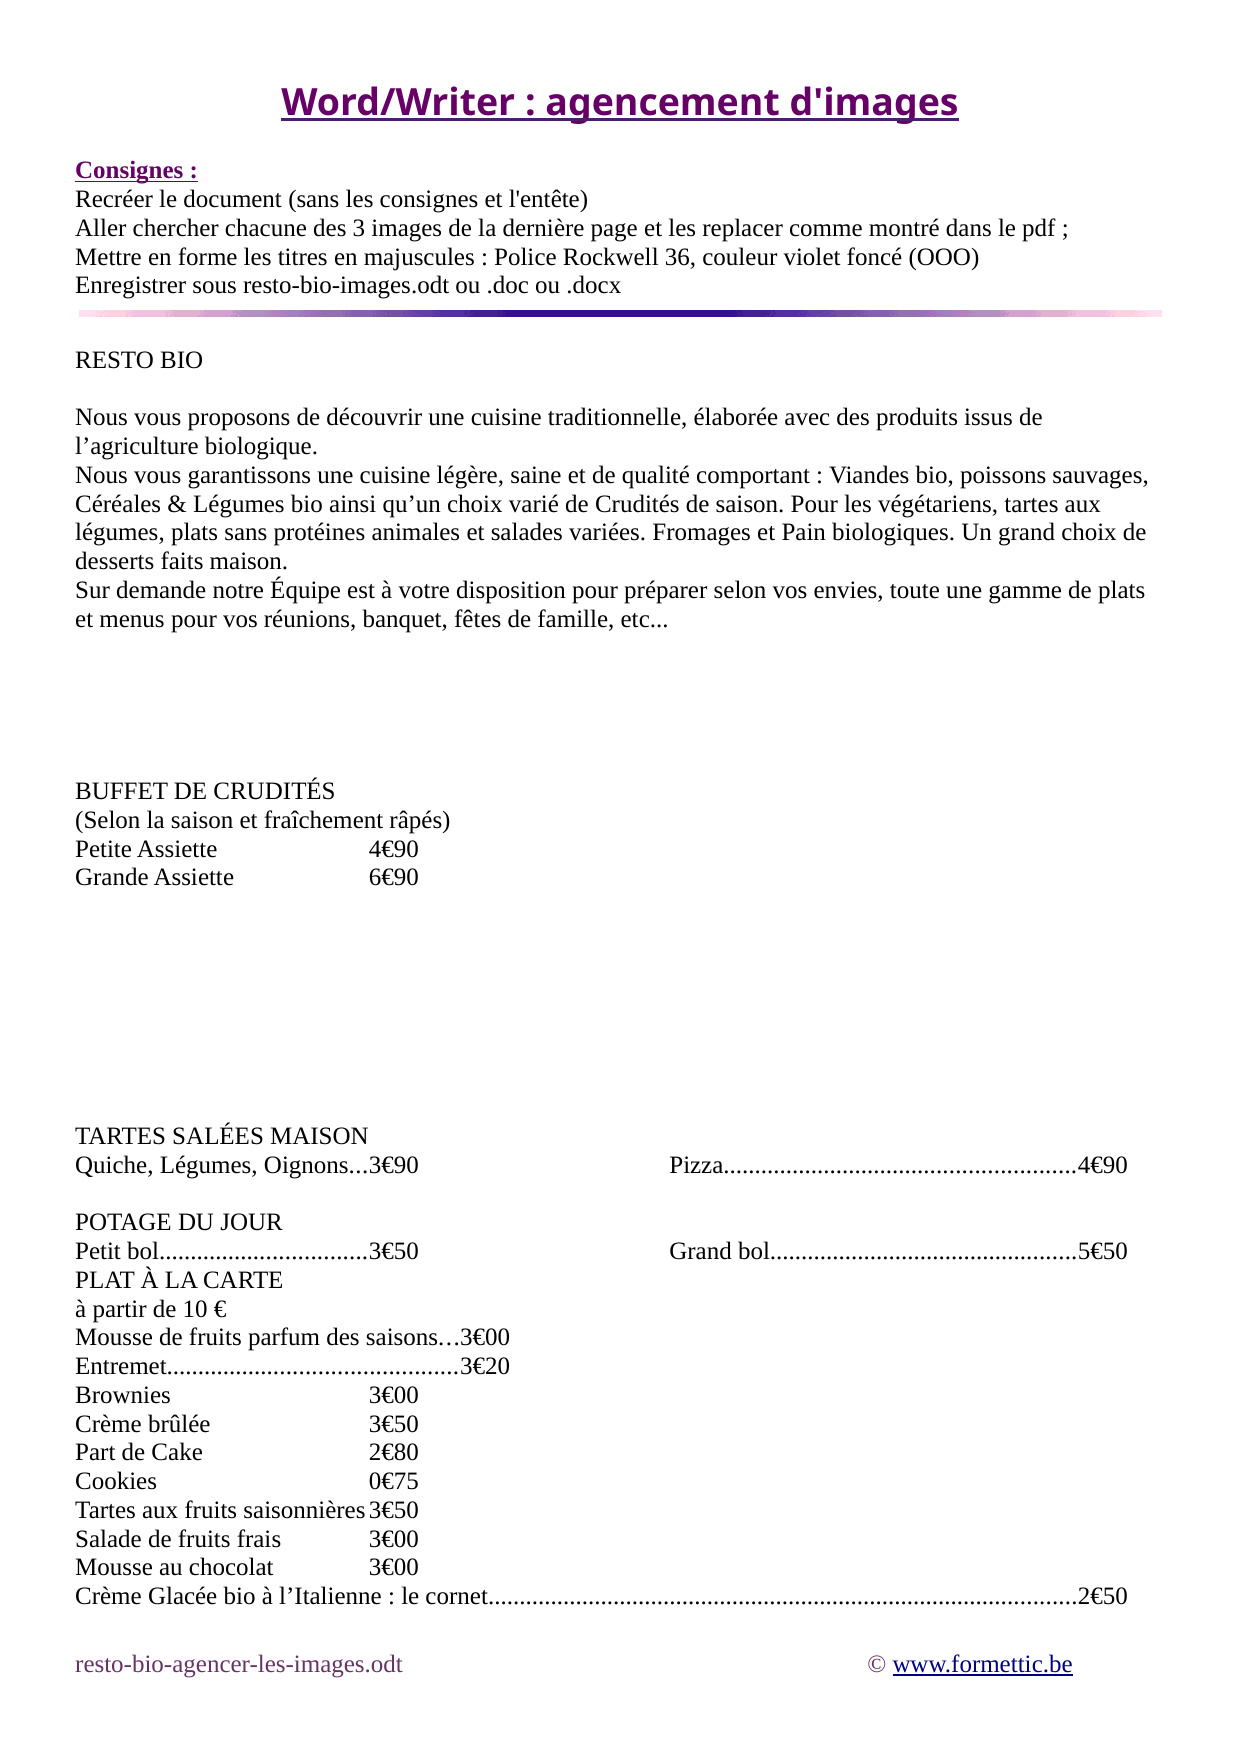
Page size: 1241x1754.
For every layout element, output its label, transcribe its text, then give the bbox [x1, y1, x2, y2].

text POTAGE DU JOUR [75, 1207, 1165, 1236]
text Crème brûlée 3€50 [75, 1409, 1165, 1437]
text Part de Cake 2€80 [75, 1437, 1165, 1466]
text Tartes aux fruits saisonnières 3€50 [75, 1495, 1165, 1524]
text Mousse de fruits parfum des saisons 3€00 [75, 1322, 1165, 1351]
text Cookies 0€75 [75, 1466, 1165, 1495]
text Entremet 3€20 [75, 1351, 1165, 1380]
text Consignes : [75, 156, 1165, 184]
text Mousse au chocolat 3€00 [75, 1552, 1165, 1581]
text Quiche, Légumes, Oignons 3€90 Pizza 4€90 [75, 1150, 1165, 1179]
text Crème Glacée bio à l’Italienne : le cornet 2€50 [75, 1581, 1165, 1610]
text Recréer le document (sans les consignes et l'entête) [75, 184, 1165, 213]
text (Selon la saison et fraîchement râpés) [75, 805, 1165, 834]
text Petite Assiette 4€90 [75, 834, 1165, 862]
text PLAT À LA CARTE [75, 1265, 1165, 1294]
text Enregistrer sous resto-bio-images.odt ou .doc ou .docx [75, 271, 1165, 299]
text Mettre en forme les titres en majuscules : Police Rockwell 36, couleur violet foncé (OOO) [75, 242, 1165, 271]
text Sur demande notre Équipe est à votre disposition pour préparer selon vos envies, toute une gamme de plats et menus pour vos réunions, banquet, fêtes de famille, etc... [75, 575, 1165, 632]
text Aller chercher chacune des 3 images de la dernière page et les replacer comme montré dans le pdf ; [75, 213, 1165, 242]
text Salade de fruits frais 3€00 [75, 1524, 1165, 1552]
text Nous vous proposons de découvrir une cuisine traditionnelle, élaborée avec des produits issus de l’agriculture biologique. [75, 402, 1165, 460]
text Grande Assiette 6€90 [75, 862, 1165, 891]
text RESTO BIO [75, 345, 1165, 374]
text à partir de 10 € [75, 1294, 1165, 1322]
text TARTES SALÉES MAISON [75, 1121, 1165, 1150]
text Nous vous garantissons une cuisine légère, saine et de qualité comportant : Viandes bio, poissons sauvages, Céréales & Légumes bio ainsi qu’un choix varié de Crudités de saison. Pour les végétariens, tartes aux légumes, plats sans protéines animales et salades variées. Fromages et Pain biologiques. Un grand choix de desserts faits maison. [75, 460, 1165, 575]
text Petit bol 3€50 Grand bol 5€50 [75, 1236, 1165, 1265]
text BUFFET DE CRUDITÉS [75, 776, 1165, 805]
text Brownies 3€00 [75, 1380, 1165, 1409]
